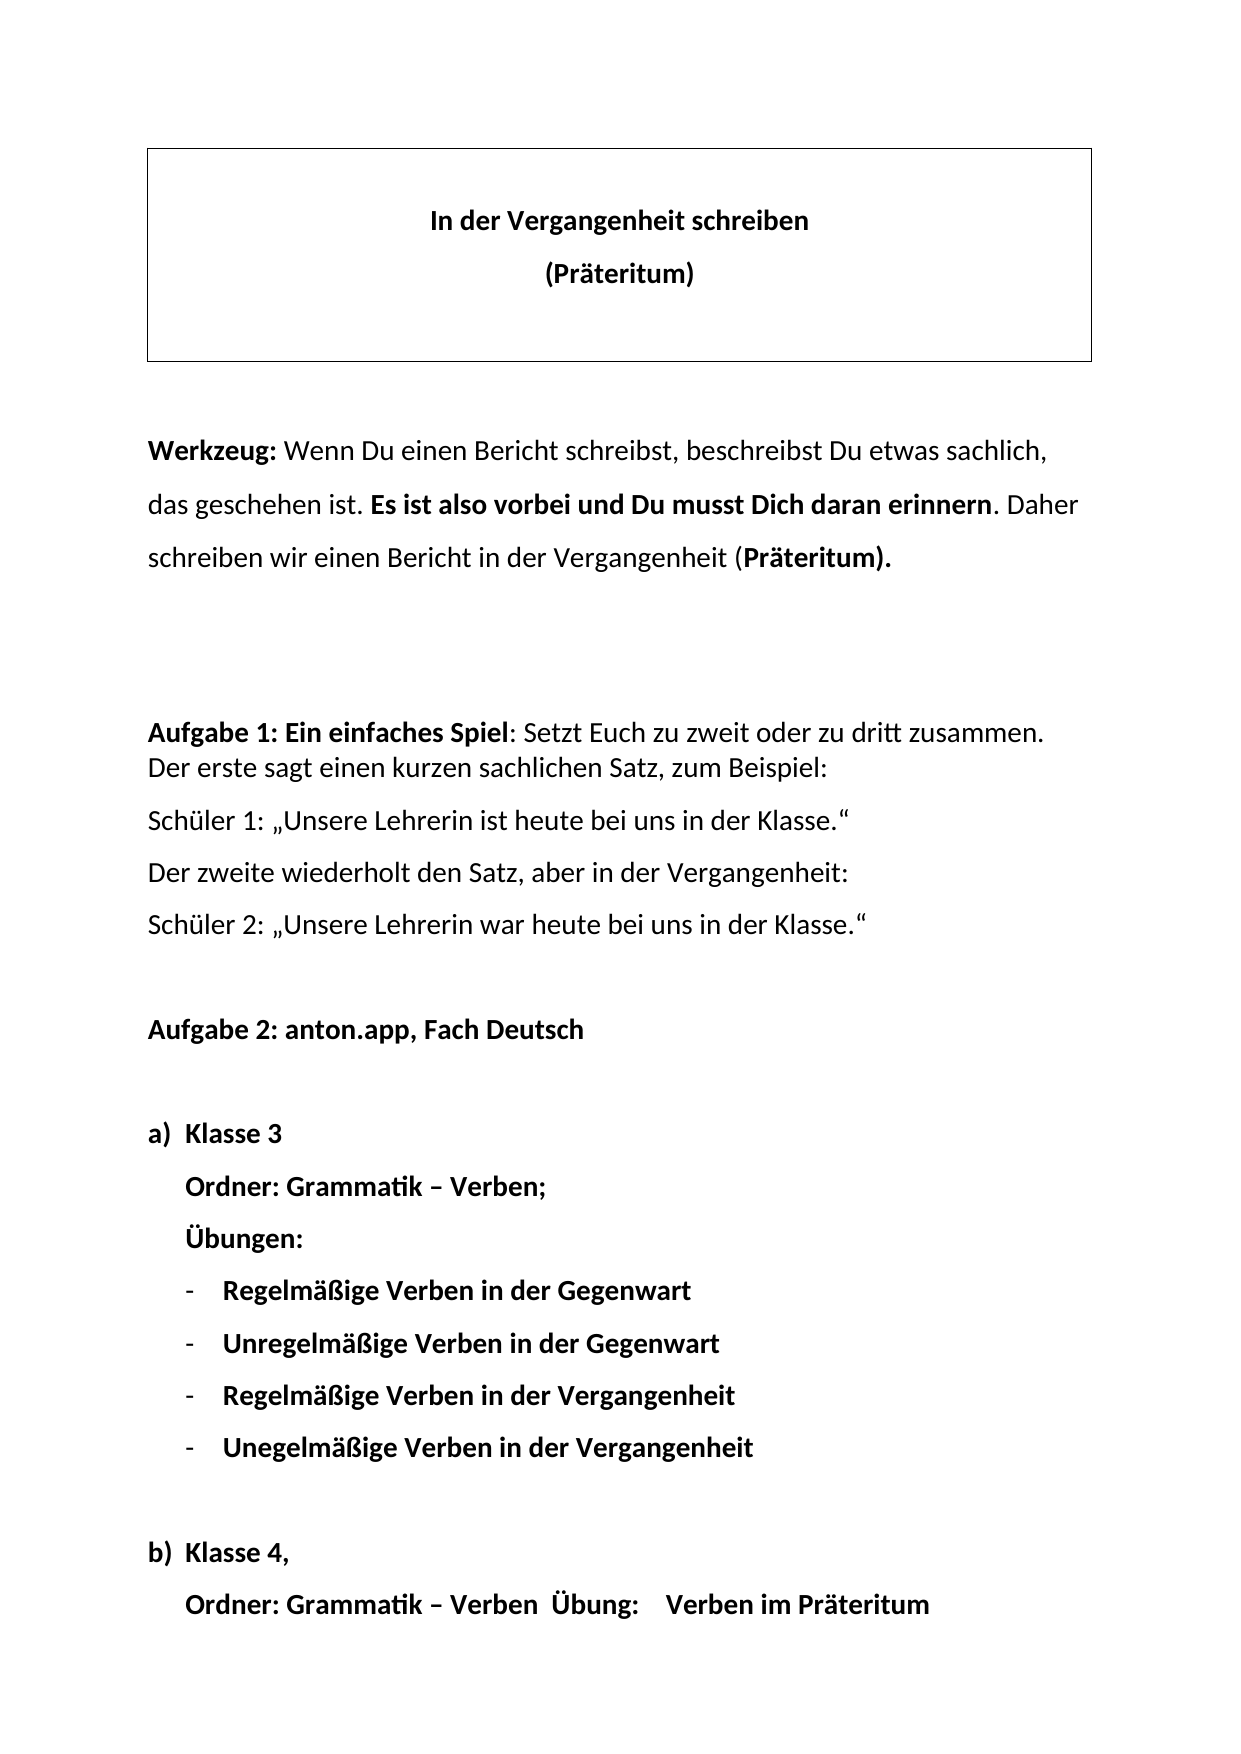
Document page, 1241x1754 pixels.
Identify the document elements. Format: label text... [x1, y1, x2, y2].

text Schüler 1: „Unsere Lehrerin ist heute bei uns in der Klasse.“ [148, 802, 1093, 837]
list Klasse 4, [148, 1534, 1093, 1569]
text Übungen: [148, 1220, 1093, 1256]
list Regelmäßige Verben in der Gegenwart [185, 1272, 1093, 1308]
list Unegelmäßige Verben in der Vergangenheit [185, 1429, 1093, 1465]
text Werkzeug: Wenn Du einen Bericht schreibst, beschreibst Du etwas sachlich, das geschehen ist. Es ist also vorbei und Du musst Dich daran erinnern. Daher schreiben wir einen Bericht in der Vergangenheit (Präteritum). [148, 432, 1093, 575]
text Schüler 2: „Unsere Lehrerin war heute bei uns in der Klasse.“ [148, 906, 1093, 942]
text Aufgabe 1: Ein einfaches Spiel: Setzt Euch zu zweit oder zu dritt zusammen. Der erste sagt einen kurzen sachlichen Satz, zum Beispiel: [148, 714, 1093, 785]
list Regelmäßige Verben in der Vergangenheit [185, 1377, 1093, 1413]
text Der zweite wiederholt den Satz, aber in der Vergangenheit: [148, 854, 1093, 890]
text Aufgabe 2: anton.app, Fach Deutsch [148, 1011, 1093, 1047]
table_header In der Vergangenheit schreiben (Präteritum) [148, 149, 1091, 361]
list Ordner: Grammatik – Verben Übung: Verben im Präteritum [185, 1586, 1093, 1622]
list Ordner: Grammatik – Verben; [185, 1168, 1093, 1203]
list Unregelmäßige Verben in der Gegenwart [185, 1325, 1093, 1360]
list Klasse 3 [148, 1116, 1093, 1151]
